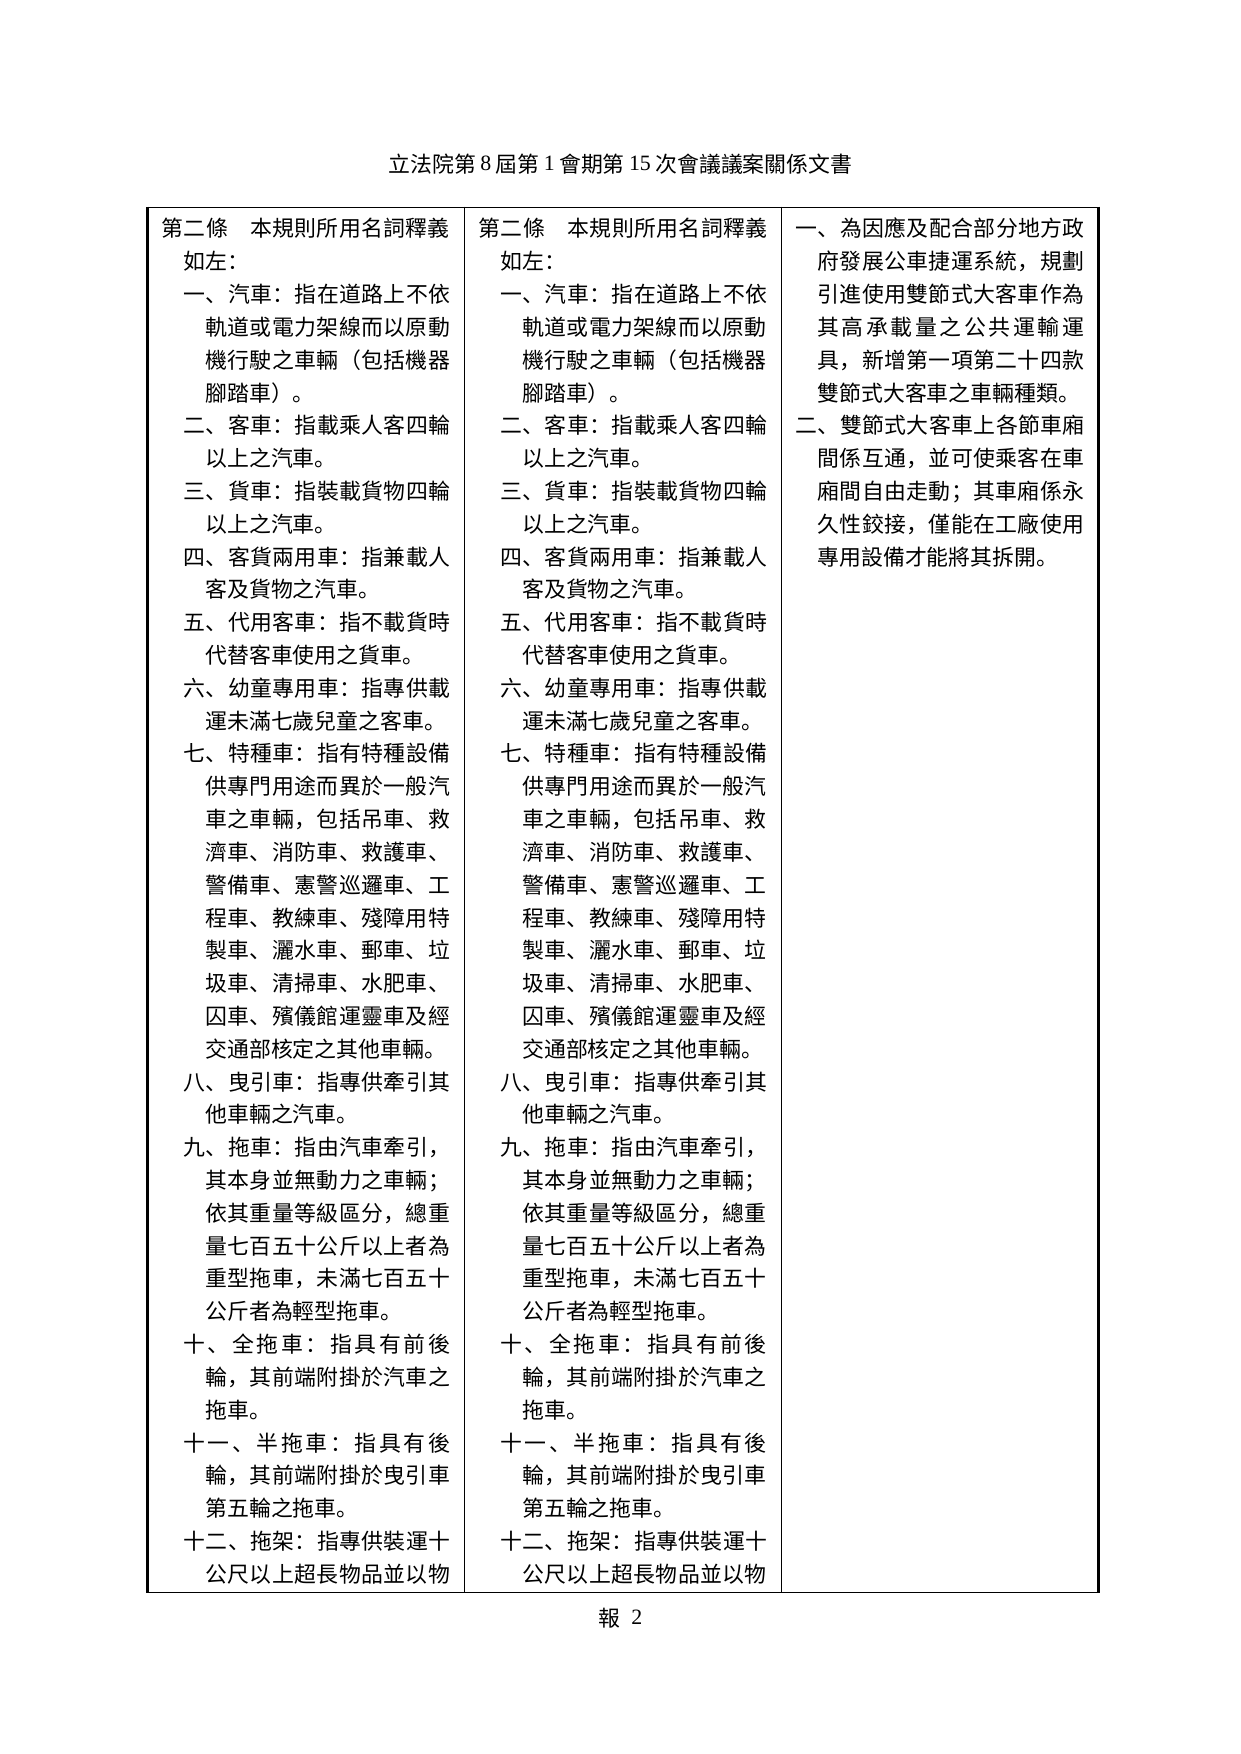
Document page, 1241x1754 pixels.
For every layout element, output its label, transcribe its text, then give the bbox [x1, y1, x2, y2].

table_cell 第二條 本規則所用名詞釋義如左： 一、汽車：指在道路上不依軌道或電力架線而以原動機行駛之車輛（包括機器腳踏車）。 二、客車：指載乘人客四輪以上之汽車。 三、貨車：指裝載貨物四輪以上之汽車。 四、客貨兩用車：指兼載人客及貨物之汽車。 五、代用客車：指不載貨時代替客車使用之貨車。 六、幼童專用車：指專供載運未滿七歲兒童之客車。 七、特種車：指有特種設備供專門用途而異於一般汽車之車輛，包括吊車、救濟車、消防車、救護車、警備車、憲警巡邏車、工程車、教練車、殘障用特製車、灑水車、郵車、垃圾車、清掃車、水肥車、囚車、殯儀館運靈車及經交通部核定之其他車輛。 八、曳引車：指專供牽引其他車輛之汽車。 九、拖車：指由汽車牽引，其本身並無動力之車輛；依其重量等級區分，總重量七百五十公斤以上者為重型拖車，未滿七百五十公斤者為輕型拖車。 十、全拖車：指具有前後輪，其前端附掛於汽車之拖車。 十一、半拖車：指具有後輪，其前端附掛於曳引車第五輪之拖車。 十二、拖架：指專供裝運十公尺以上超長物品並以物 [149, 208, 464, 1592]
table_cell 一、為因應及配合部分地方政府發展公車捷運系統，規劃引進使用雙節式大客車作為其高承載量之公共運輸運具，新增第一項第二十四款雙節式大客車之車輛種類。 二、雙節式大客車上各節車廂間係互通，並可使乘客在車廂間自由走動；其車廂係永久性鉸接，僅能在工廠使用專用設備才能將其拆開。 [782, 208, 1097, 1592]
table_cell 第二條 本規則所用名詞釋義如左： 一、汽車：指在道路上不依軌道或電力架線而以原動機行駛之車輛（包括機器腳踏車）。 二、客車：指載乘人客四輪以上之汽車。 三、貨車：指裝載貨物四輪以上之汽車。 四、客貨兩用車：指兼載人客及貨物之汽車。 五、代用客車：指不載貨時代替客車使用之貨車。 六、幼童專用車：指專供載運未滿七歲兒童之客車。 七、特種車：指有特種設備供專門用途而異於一般汽車之車輛，包括吊車、救濟車、消防車、救護車、警備車、憲警巡邏車、工程車、教練車、殘障用特製車、灑水車、郵車、垃圾車、清掃車、水肥車、囚車、殯儀館運靈車及經交通部核定之其他車輛。 八、曳引車：指專供牽引其他車輛之汽車。 九、拖車：指由汽車牽引，其本身並無動力之車輛；依其重量等級區分，總重量七百五十公斤以上者為重型拖車，未滿七百五十公斤者為輕型拖車。 十、全拖車：指具有前後輪，其前端附掛於汽車之拖車。 十一、半拖車：指具有後輪，其前端附掛於曳引車第五輪之拖車。 十二、拖架：指專供裝運十公尺以上超長物品並以物 [465, 208, 781, 1592]
